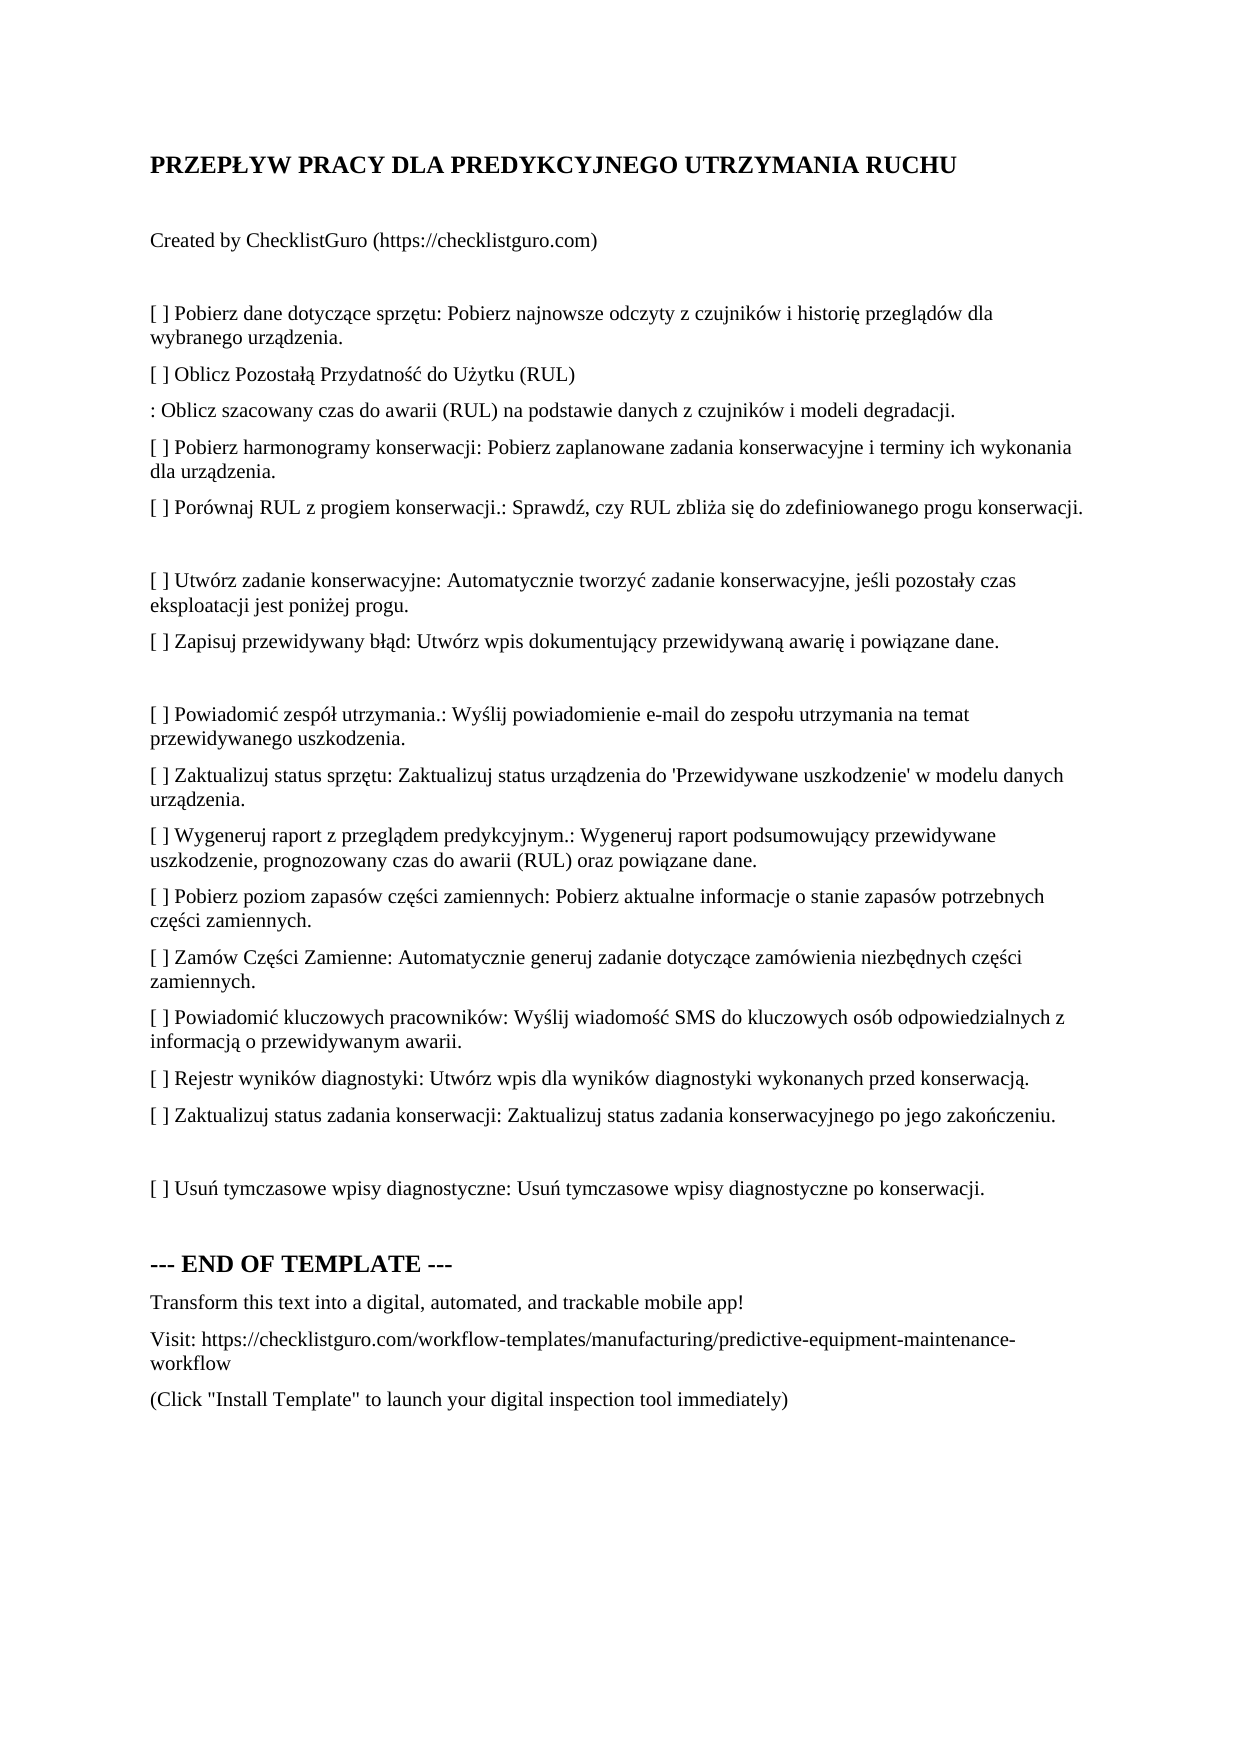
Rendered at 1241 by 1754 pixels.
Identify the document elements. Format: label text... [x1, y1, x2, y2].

text [ ] Pobierz poziom zapasów części zamiennych: Pobierz aktualne informacje o stanie zapasów potrzebnych części zamiennych. [150, 884, 1090, 932]
text Transform this text into a digital, automated, and trackable mobile app! [150, 1290, 1090, 1314]
text [ ] Oblicz Pozostałą Przydatność do Użytku (RUL) [150, 362, 1090, 386]
text [ ] Pobierz dane dotyczące sprzętu: Pobierz najnowsze odczyty z czujników i historię przeglądów dla wybranego urządzenia. [150, 301, 1090, 349]
text [ ] Utwórz zadanie konserwacyjne: Automatycznie tworzyć zadanie konserwacyjne, jeśli pozostały czas eksploatacji jest poniżej progu. [150, 568, 1090, 617]
text [ ] Porównaj RUL z progiem konserwacji.: Sprawdź, czy RUL zbliża się do zdefiniowanego progu konserwacji. [150, 495, 1090, 519]
text [ ] Zaktualizuj status sprzętu: Zaktualizuj status urządzenia do 'Przewidywane uszkodzenie' w modelu danych urządzenia. [150, 763, 1090, 811]
text [ ] Wygeneruj raport z przeglądem predykcyjnym.: Wygeneruj raport podsumowujący przewidywane uszkodzenie, prognozowany czas do awarii (RUL) oraz powiązane dane. [150, 823, 1090, 872]
text --- END OF TEMPLATE --- [150, 1249, 1090, 1277]
text [ ] Rejestr wyników diagnostyki: Utwórz wpis dla wyników diagnostyki wykonanych przed konserwacją. [150, 1066, 1090, 1090]
text [ ] Usuń tymczasowe wpisy diagnostyczne: Usuń tymczasowe wpisy diagnostyczne po konserwacji. [150, 1176, 1090, 1200]
text [ ] Powiadomić kluczowych pracowników: Wyślij wiadomość SMS do kluczowych osób odpowiedzialnych z informacją o przewidywanym awarii. [150, 1005, 1090, 1053]
text [ ] Zamów Części Zamienne: Automatycznie generuj zadanie dotyczące zamówienia niezbędnych części zamiennych. [150, 945, 1090, 993]
text PRZEPŁYW PRACY DLA PREDYKCYJNEGO UTRZYMANIA RUCHU [150, 150, 1090, 179]
text Created by ChecklistGuro (https://checklistguro.com) [150, 228, 1090, 252]
text (Click "Install Template" to launch your digital inspection tool immediately) [150, 1387, 1090, 1411]
text Visit: https://checklistguro.com/workflow-templates/manufacturing/predictive-equipment-maintenance-workflow [150, 1327, 1090, 1375]
text [ ] Zaktualizuj status zadania konserwacji: Zaktualizuj status zadania konserwacyjnego po jego zakończeniu. [150, 1102, 1090, 1127]
text [ ] Zapisuj przewidywany błąd: Utwórz wpis dokumentujący przewidywaną awarię i powiązane dane. [150, 629, 1090, 653]
text [ ] Pobierz harmonogramy konserwacji: Pobierz zaplanowane zadania konserwacyjne i terminy ich wykonania dla urządzenia. [150, 435, 1090, 483]
text : Oblicz szacowany czas do awarii (RUL) na podstawie danych z czujników i modeli degradacji. [150, 398, 1090, 422]
text [ ] Powiadomić zespół utrzymania.: Wyślij powiadomienie e-mail do zespołu utrzymania na temat przewidywanego uszkodzenia. [150, 702, 1090, 750]
